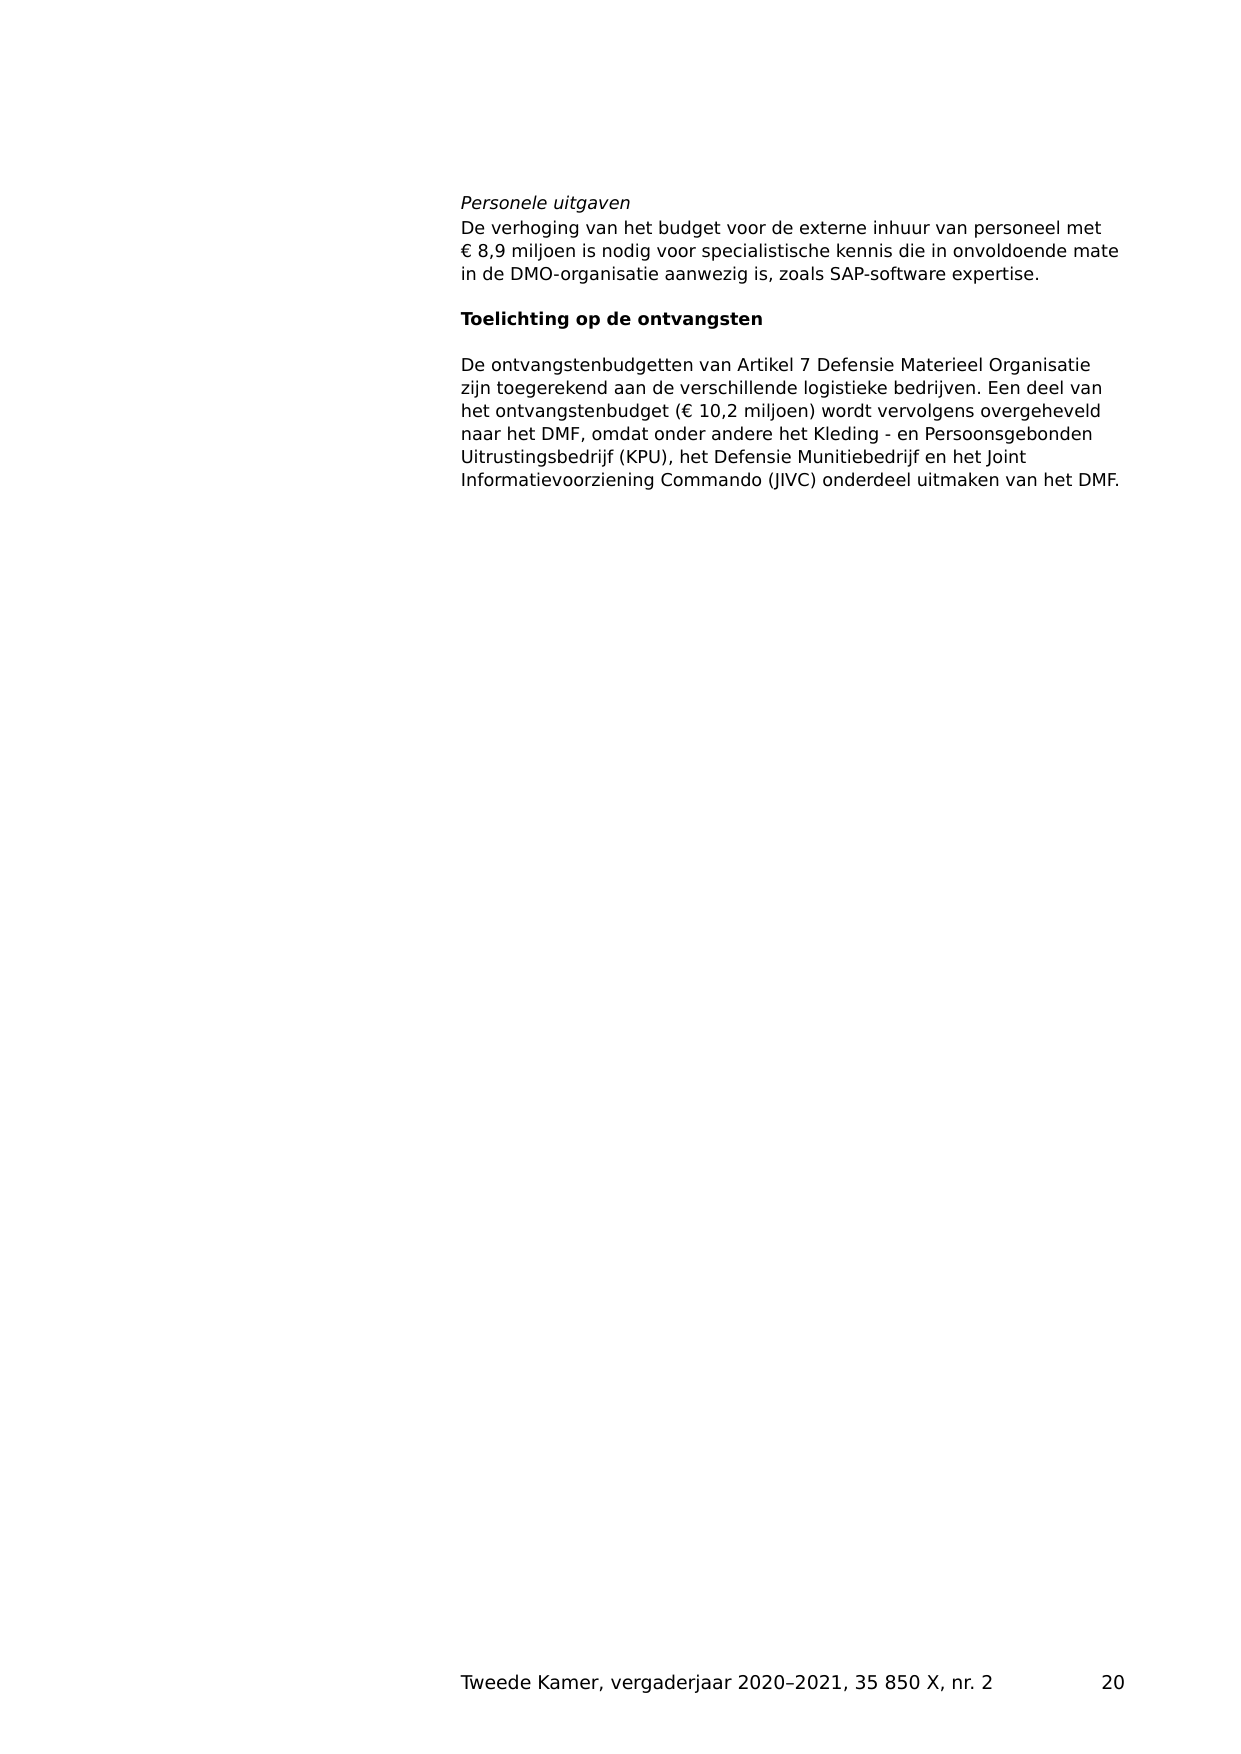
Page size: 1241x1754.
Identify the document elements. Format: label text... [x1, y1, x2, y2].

text Personele uitgaven [461, 191, 1125, 214]
text De ontvangstenbudgetten van Artikel 7 Defensie Materieel Organisatie zijn toegerekend aan de verschillende logistieke bedrijven. Een deel van het ontvangstenbudget (€ 10,2 miljoen) wordt vervolgens overgeheveld naar het DMF, omdat onder andere het Kleding - en Persoonsgebonden Uitrustingsbedrijf (KPU), het Defensie Munitiebedrijf en het Joint Informatievoorziening Commando (JIVC) onderdeel uitmaken van het DMF. [461, 353, 1125, 491]
text De verhoging van het budget voor de externe inhuur van personeel met € 8,9 miljoen is nodig voor specialistische kennis die in onvoldoende mate in de DMO-organisatie aanwezig is, zoals SAP-software expertise. [461, 216, 1125, 284]
text Toelichting op de ontvangsten [461, 307, 1125, 330]
